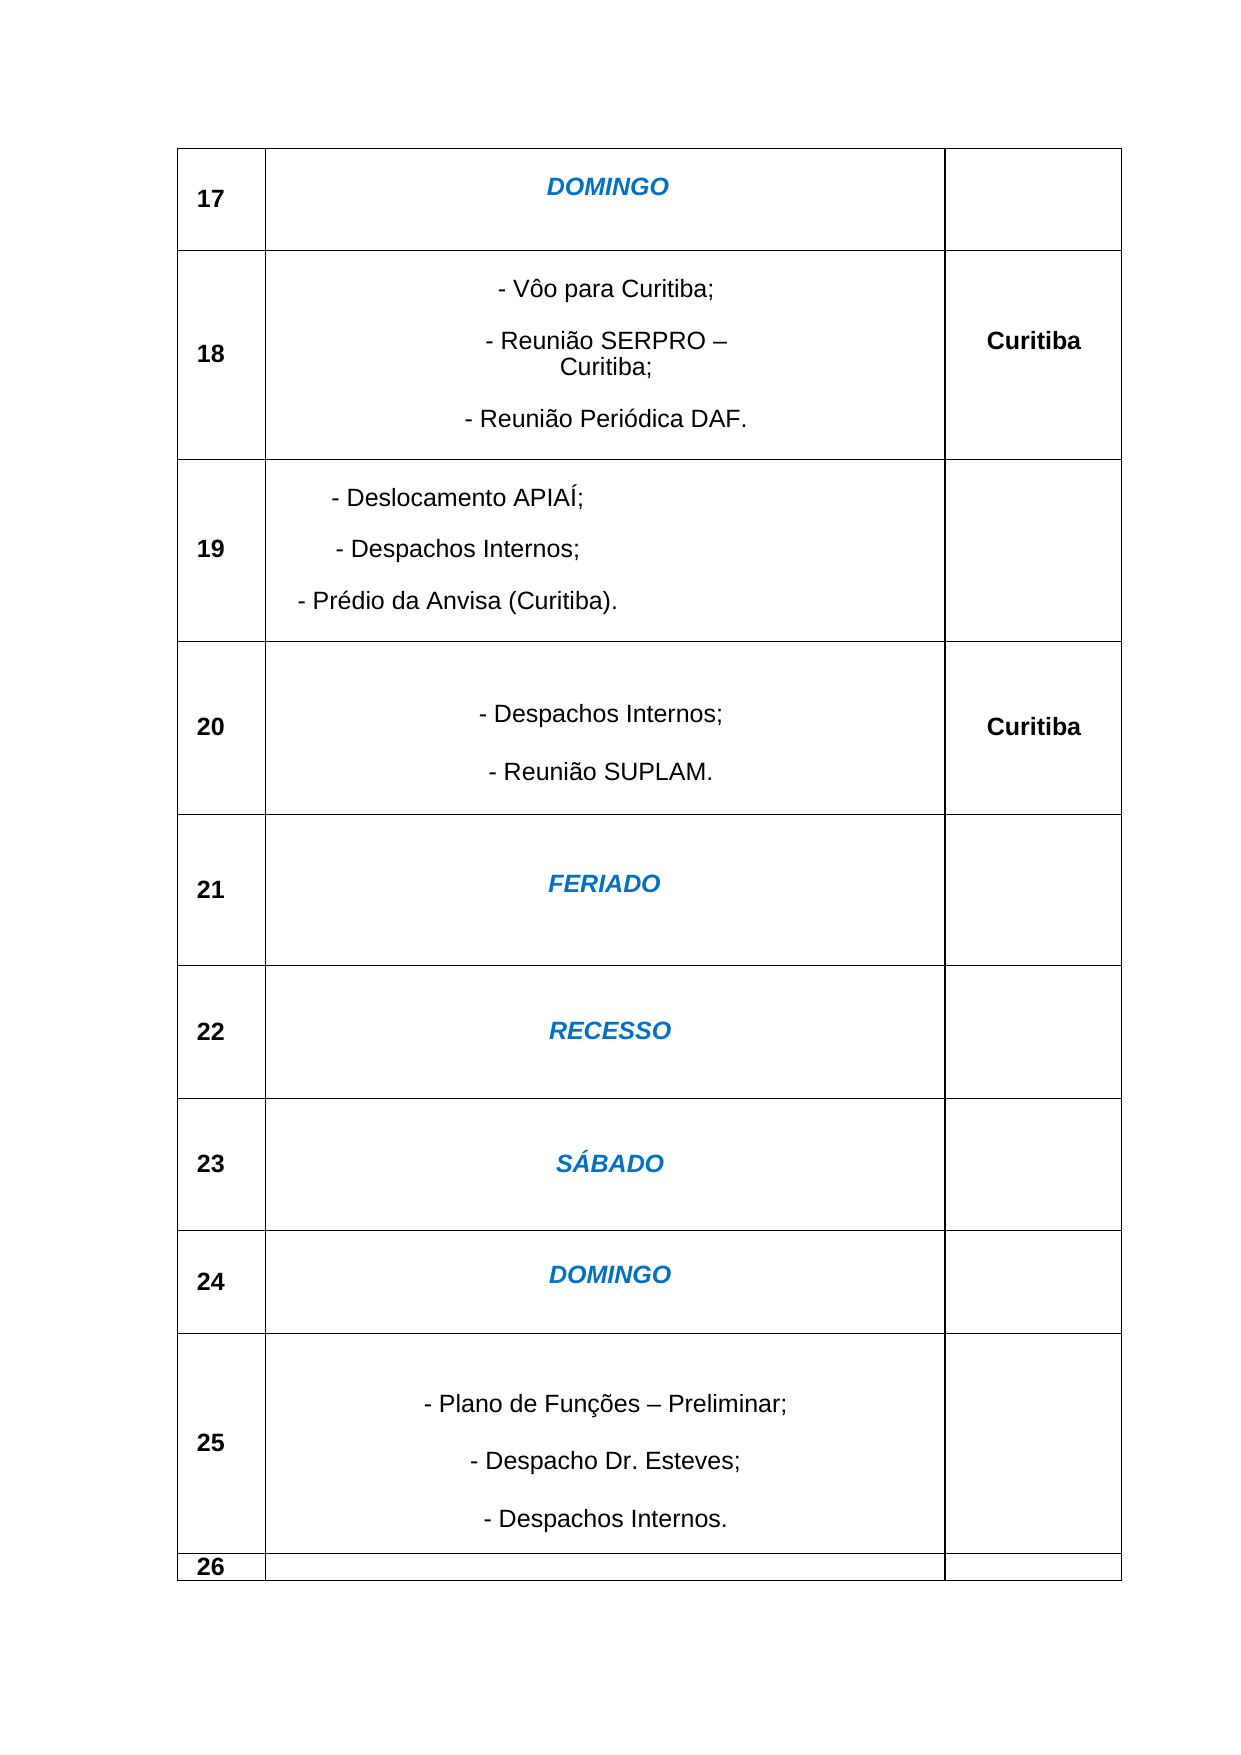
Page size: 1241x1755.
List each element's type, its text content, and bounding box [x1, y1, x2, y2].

table_cell 23 [178, 1099, 265, 1230]
table_cell 22 [178, 966, 265, 1098]
table_cell 26 [178, 1554, 265, 1580]
table_cell 18 [178, 251, 265, 459]
table_cell RECESSO [266, 966, 944, 1098]
table_cell - Despachos Internos; - Reunião SUPLAM. [266, 642, 944, 813]
table_cell 17 [178, 149, 265, 250]
table_cell 24 [178, 1231, 265, 1333]
table_cell - Plano de Funções – Preliminar; - Despacho Dr. Esteves; - Despachos Internos. [266, 1334, 944, 1553]
table_cell [946, 966, 1121, 1098]
table_cell [946, 460, 1121, 641]
table_cell - Vôo para Curitiba; - Reunião SERPRO – Curitiba; - Reunião Periódica DAF. [266, 251, 944, 459]
table_cell [946, 149, 1121, 250]
table_cell [946, 1554, 1121, 1580]
table_cell 20 [178, 642, 265, 813]
table_cell DOMINGO [266, 149, 944, 250]
table_cell DOMINGO [266, 1231, 944, 1333]
table_cell 19 [178, 460, 265, 641]
table_cell FERIADO [266, 815, 944, 965]
table_cell [266, 1554, 944, 1580]
table_cell Curitiba [946, 642, 1121, 813]
table_cell 21 [178, 815, 265, 965]
table_cell - Deslocamento APIAÍ; - Despachos Internos; - Prédio da Anvisa (Curitiba). [266, 460, 944, 641]
table_cell SÁBADO [266, 1099, 944, 1230]
table_cell Curitiba [946, 251, 1121, 459]
table_cell [946, 1231, 1121, 1333]
table_cell 25 [178, 1334, 265, 1553]
table_cell [946, 1334, 1121, 1553]
table_cell [946, 815, 1121, 965]
table_cell [946, 1099, 1121, 1230]
